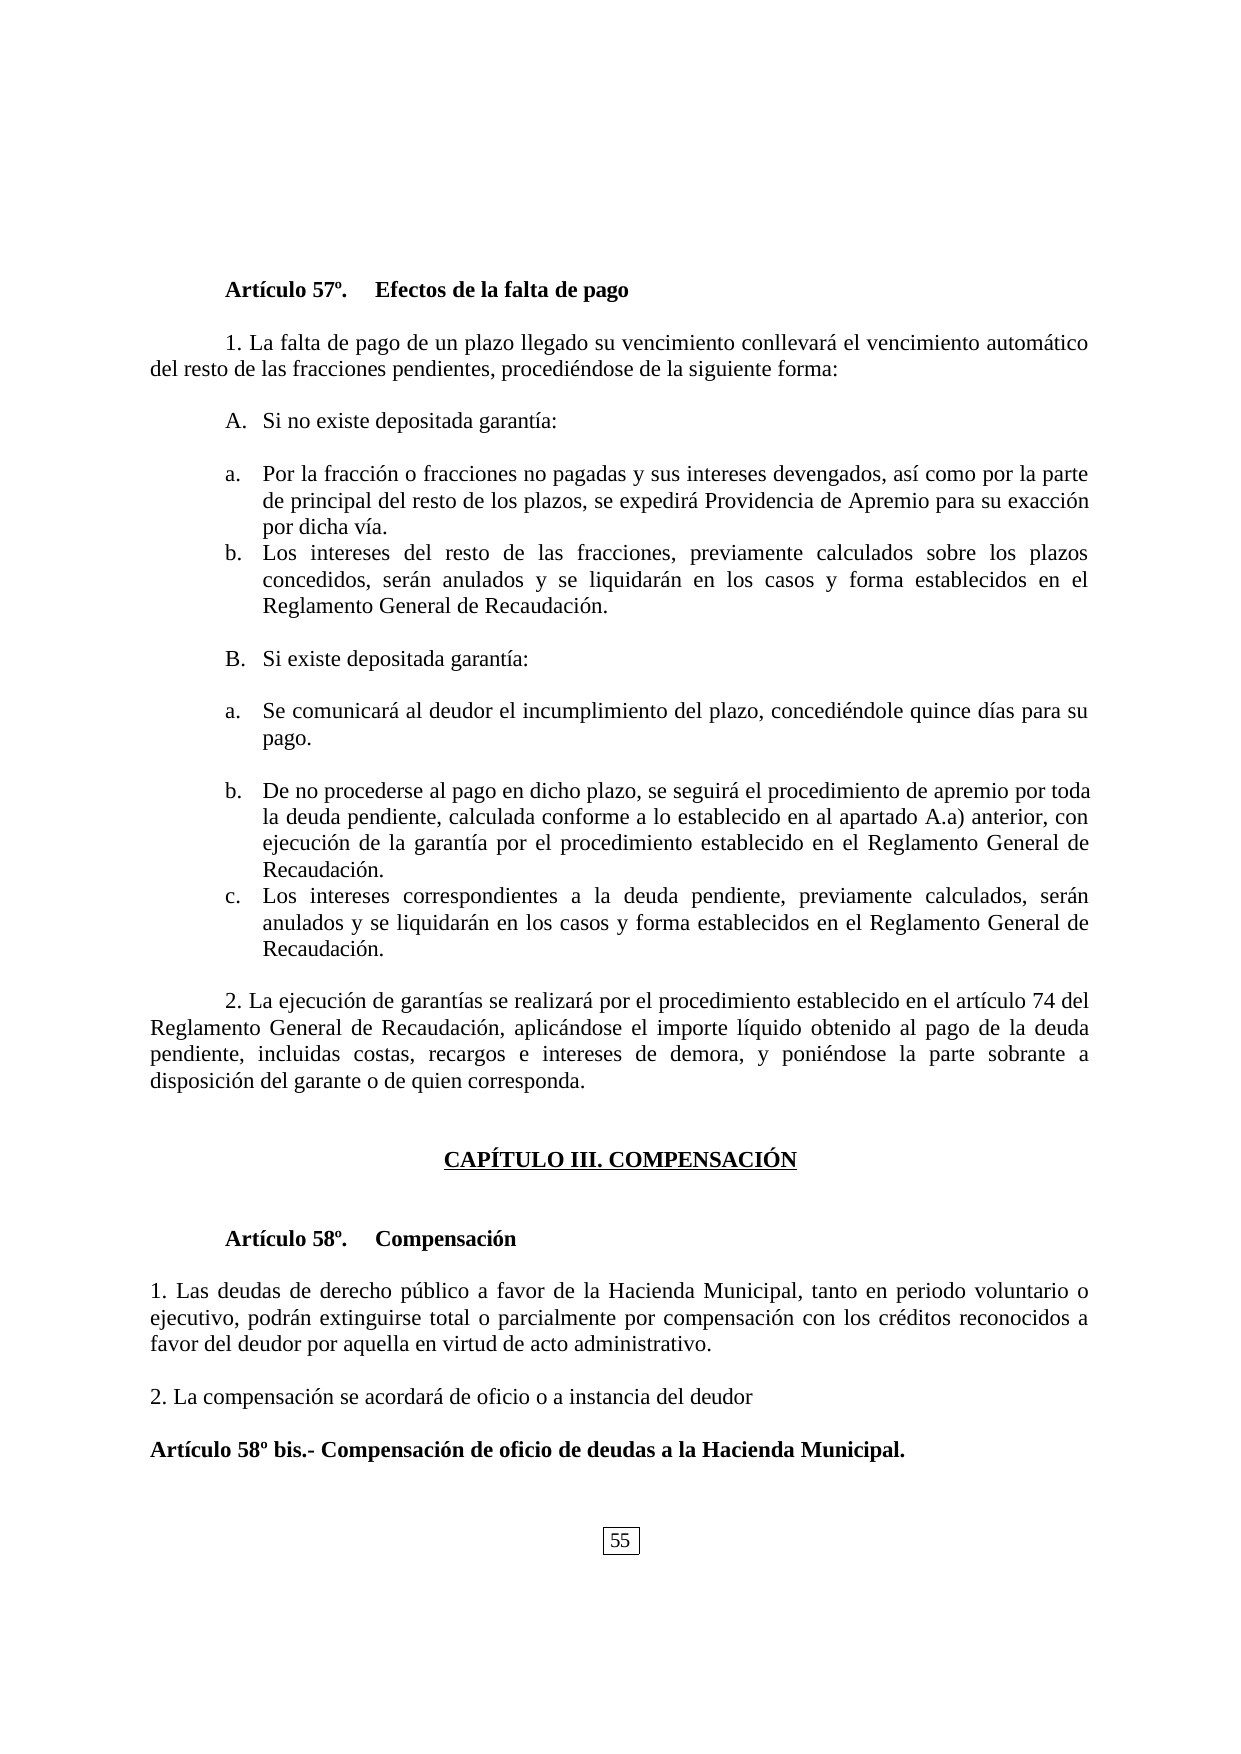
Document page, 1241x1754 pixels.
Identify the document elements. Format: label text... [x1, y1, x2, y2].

list La falta de pago de un plazo llegado su vencimiento conllevará el vencimiento automático del resto de las fracciones pendientes, procediéndose de la siguiente forma: [150, 328, 1090, 381]
list Los intereses del resto de las fracciones, previamente calculados sobre los plazos concedidos, serán anulados y se liquidarán en los casos y forma establecidos en el Reglamento General de Recaudación. [225, 539, 1090, 618]
list Por la fracción o fracciones no pagadas y sus intereses devengados, así como por la parte de principal del resto de los plazos, se expedirá Providencia de Apremio para su exacción por dicha vía. [225, 460, 1091, 539]
list Se comunicará al deudor el incumplimiento del plazo, concediéndole quince días para su pago. [225, 697, 1090, 750]
list Los intereses correspondientes a la deuda pendiente, previamente calculados, serán anulados y se liquidarán en los casos y forma establecidos en el Reglamento General de Recaudación. [225, 882, 1090, 961]
list De no procederse al pago en dicho plazo, se seguirá el procedimiento de apremio por toda la deuda pendiente, calculada conforme a lo establecido en al apartado A.a) anterior, con ejecución de la garantía por el procedimiento establecido en el Reglamento General de Recaudación. [225, 777, 1091, 882]
list Si no existe depositada garantía: [225, 408, 1103, 434]
subtitle Artículo 57º. Efectos de la falta de pago [225, 276, 1103, 303]
subtitle CAPÍTULO III. COMPENSACIÓN [234, 1146, 1006, 1173]
subtitle Artículo 58º bis.- Compensación de oficio de deudas a la Hacienda Municipal. [150, 1436, 1103, 1463]
list La ejecución de garantías se realizará por el procedimiento establecido en el artículo 74 del Reglamento General de Recaudación, aplicándose el importe líquido obtenido al pago de la deuda pendiente, incluidas costas, recargos e intereses de demora, y poniéndose la parte sobrante a disposición del garante o de quien corresponda. [150, 988, 1091, 1093]
list Si existe depositada garantía: [225, 645, 1103, 671]
list Las deudas de derecho público a favor de la Hacienda Municipal, tanto en periodo voluntario o ejecutivo, podrán extinguirse total o parcialmente por compensación con los créditos reconocidos a favor del deudor por aquella en virtud de acto administrativo. [150, 1278, 1091, 1357]
list La compensación se acordará de oficio o a instancia del deudor [150, 1383, 1103, 1409]
subtitle Artículo 58º. Compensación [225, 1225, 1103, 1252]
